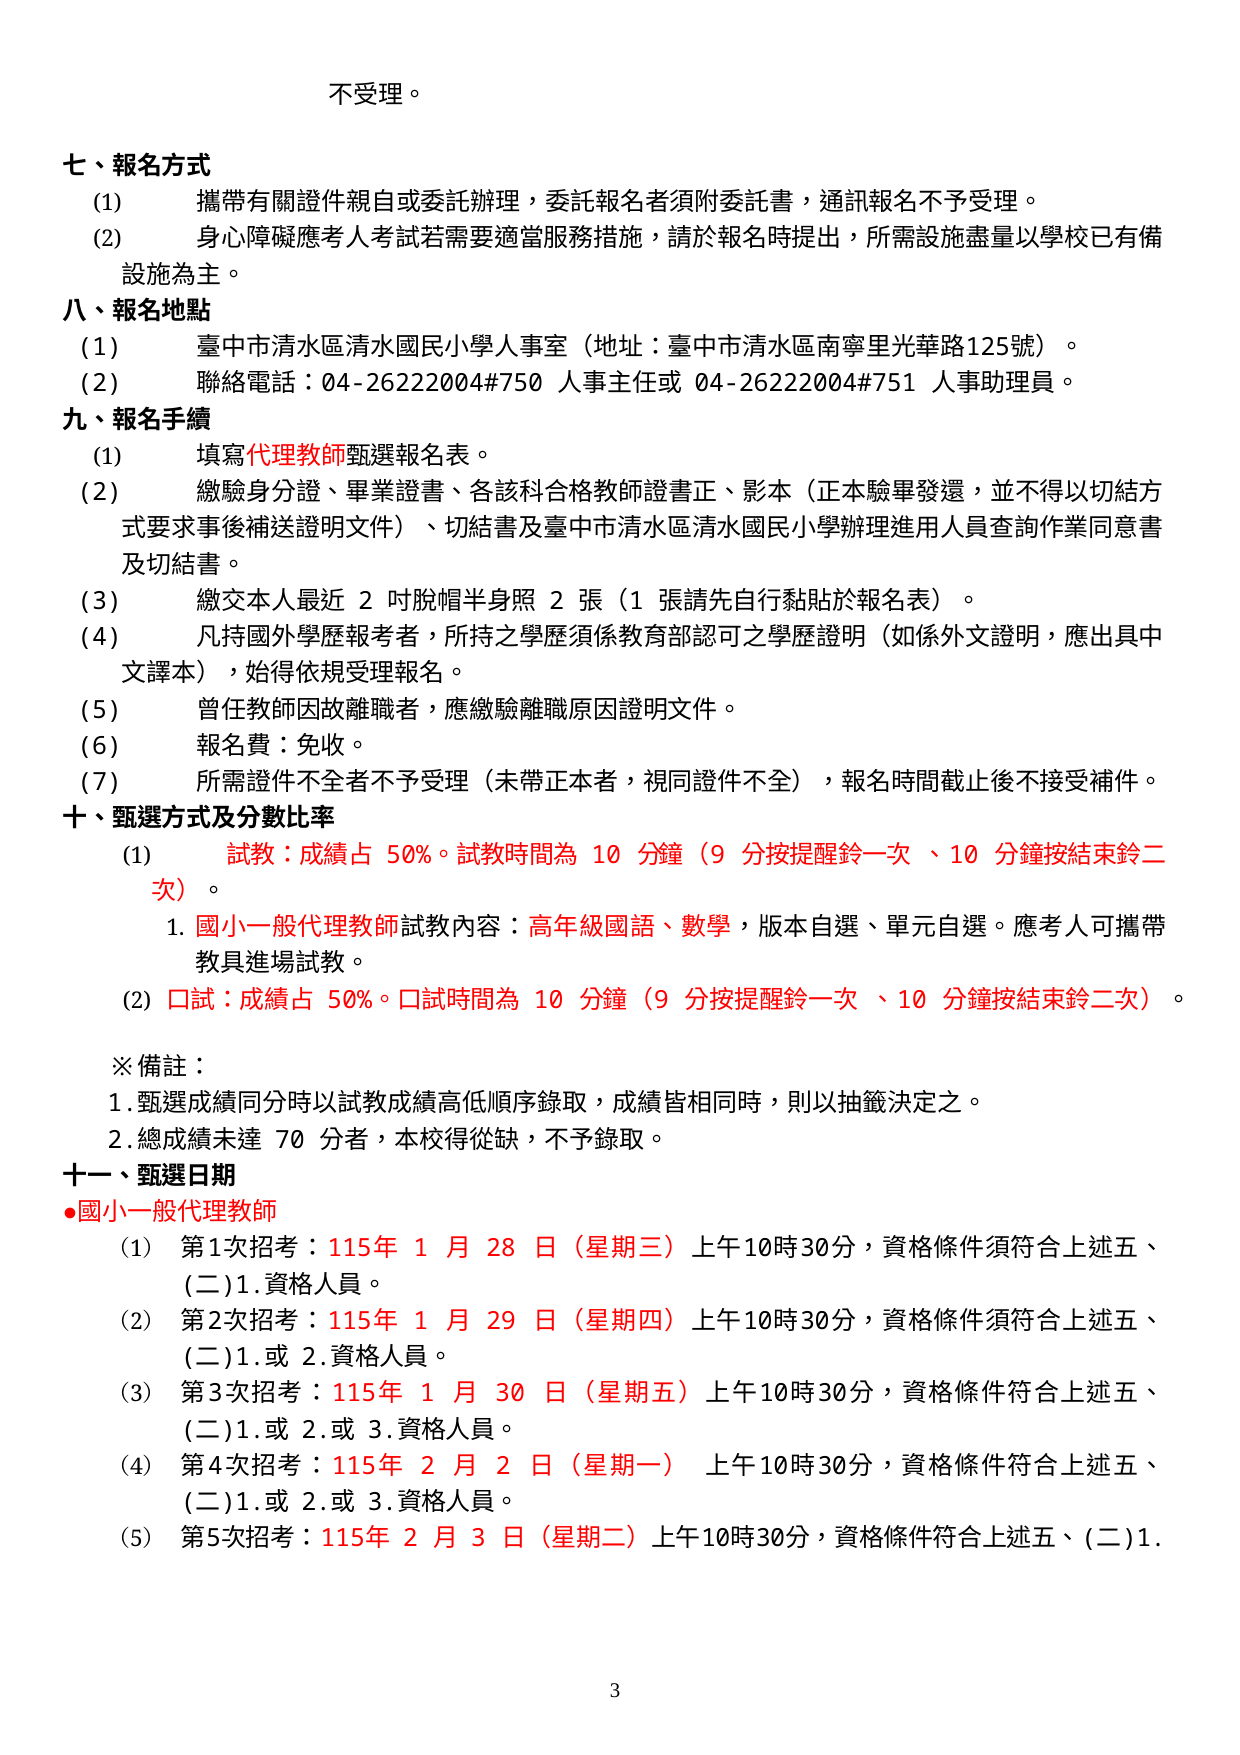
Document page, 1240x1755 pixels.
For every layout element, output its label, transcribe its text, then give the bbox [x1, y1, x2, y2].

text 八、報名地點 [62, 290, 1167, 327]
list 身心障礙應考人考試若需要適當服務措施，請於報名時提出，所需設施盡量以學校已有備設施為主。 [122, 218, 1167, 290]
text 九、報名手續 [62, 399, 1167, 435]
list 填寫代理教師甄選報名表。 [122, 435, 1167, 472]
list 曾任教師因故離職者，應繳驗離職原因證明文件。 [122, 689, 1167, 725]
list 第1次招考：115年 1 月 28 日（星期三）上午10時30分，資格條件須符合上述五、(二)1.資格人員。 [107, 1228, 1167, 1300]
list 所需證件不全者不予受理（未帶正本者，視同證件不全），報名時間截止後不接受補件。 [122, 762, 1167, 798]
list 第2次招考：115年 1 月 29 日（星期四）上午10時30分，資格條件須符合上述五、(二)1.或 2.資格人員。 [107, 1300, 1167, 1373]
text 不受理。 [63, 75, 1167, 111]
list 國小一般代理教師試教內容：高年級國語、數學，版本自選、單元自選。應考人可攜帶教具進場試教。 [166, 907, 1167, 979]
text ●國小一般代理教師 [62, 1192, 1167, 1228]
list 臺中市清水區清水國民小學人事室（地址：臺中市清水區南寧里光華路125號）。 [122, 327, 1167, 363]
text ※備註： [107, 1047, 1167, 1083]
list 凡持國外學歷報考者，所持之學歷須係教育部認可之學歷證明（如係外文證明，應出具中文譯本），始得依規受理報名。 [122, 617, 1167, 689]
list 第4次招考：115年 2 月 2 日（星期一） 上午10時30分，資格條件符合上述五、(二)1.或 2.或 3.資格人員。 [107, 1445, 1167, 1518]
list 繳驗身分證、畢業證書、各該科合格教師證書正、影本（正本驗畢發還，並不得以切結方式要求事後補送證明文件）、切結書及臺中市清水區清水國民小學辦理進用人員查詢作業同意書及切結書。 [122, 472, 1167, 580]
list 聯絡電話：04-26222004#750 人事主任或 04-26222004#751 人事助理員。 [122, 363, 1167, 399]
text 十、甄選方式及分數比率 [62, 798, 1167, 834]
list 繳交本人最近 2 吋脫帽半身照 2 張（1 張請先自行黏貼於報名表）。 [122, 580, 1167, 617]
list 口試：成績占 50%。口試時間為 10 分鐘（9 分按提醒鈴一次 、10 分鐘按結束鈴二次）。 [151, 979, 1167, 1047]
list 攜帶有關證件親自或委託辦理，委託報名者須附委託書，通訊報名不予受理。 [122, 182, 1167, 218]
list 第3次招考：115年 1 月 30 日（星期五）上午10時30分，資格條件符合上述五、(二)1.或 2.或 3.資格人員。 [107, 1373, 1167, 1445]
list 第5次招考：115年 2 月 3 日（星期二）上午10時30分，資格條件符合上述五、(二)1. [107, 1518, 1167, 1554]
text 1.甄選成績同分時以試教成績高低順序錄取，成績皆相同時，則以抽籤決定之。 [107, 1083, 1167, 1119]
text 2.總成績未達 70 分者，本校得從缺，不予錄取。 [107, 1119, 1167, 1155]
text 十一、甄選日期 [62, 1155, 1167, 1192]
text 七、報名方式 [62, 145, 1167, 182]
list 報名費：免收。 [122, 725, 1167, 762]
list 試教：成績占 50%。試教時間為 10 分鐘（9 分按提醒鈴一次 、10 分鐘按結束鈴二次）。 [151, 834, 1167, 907]
